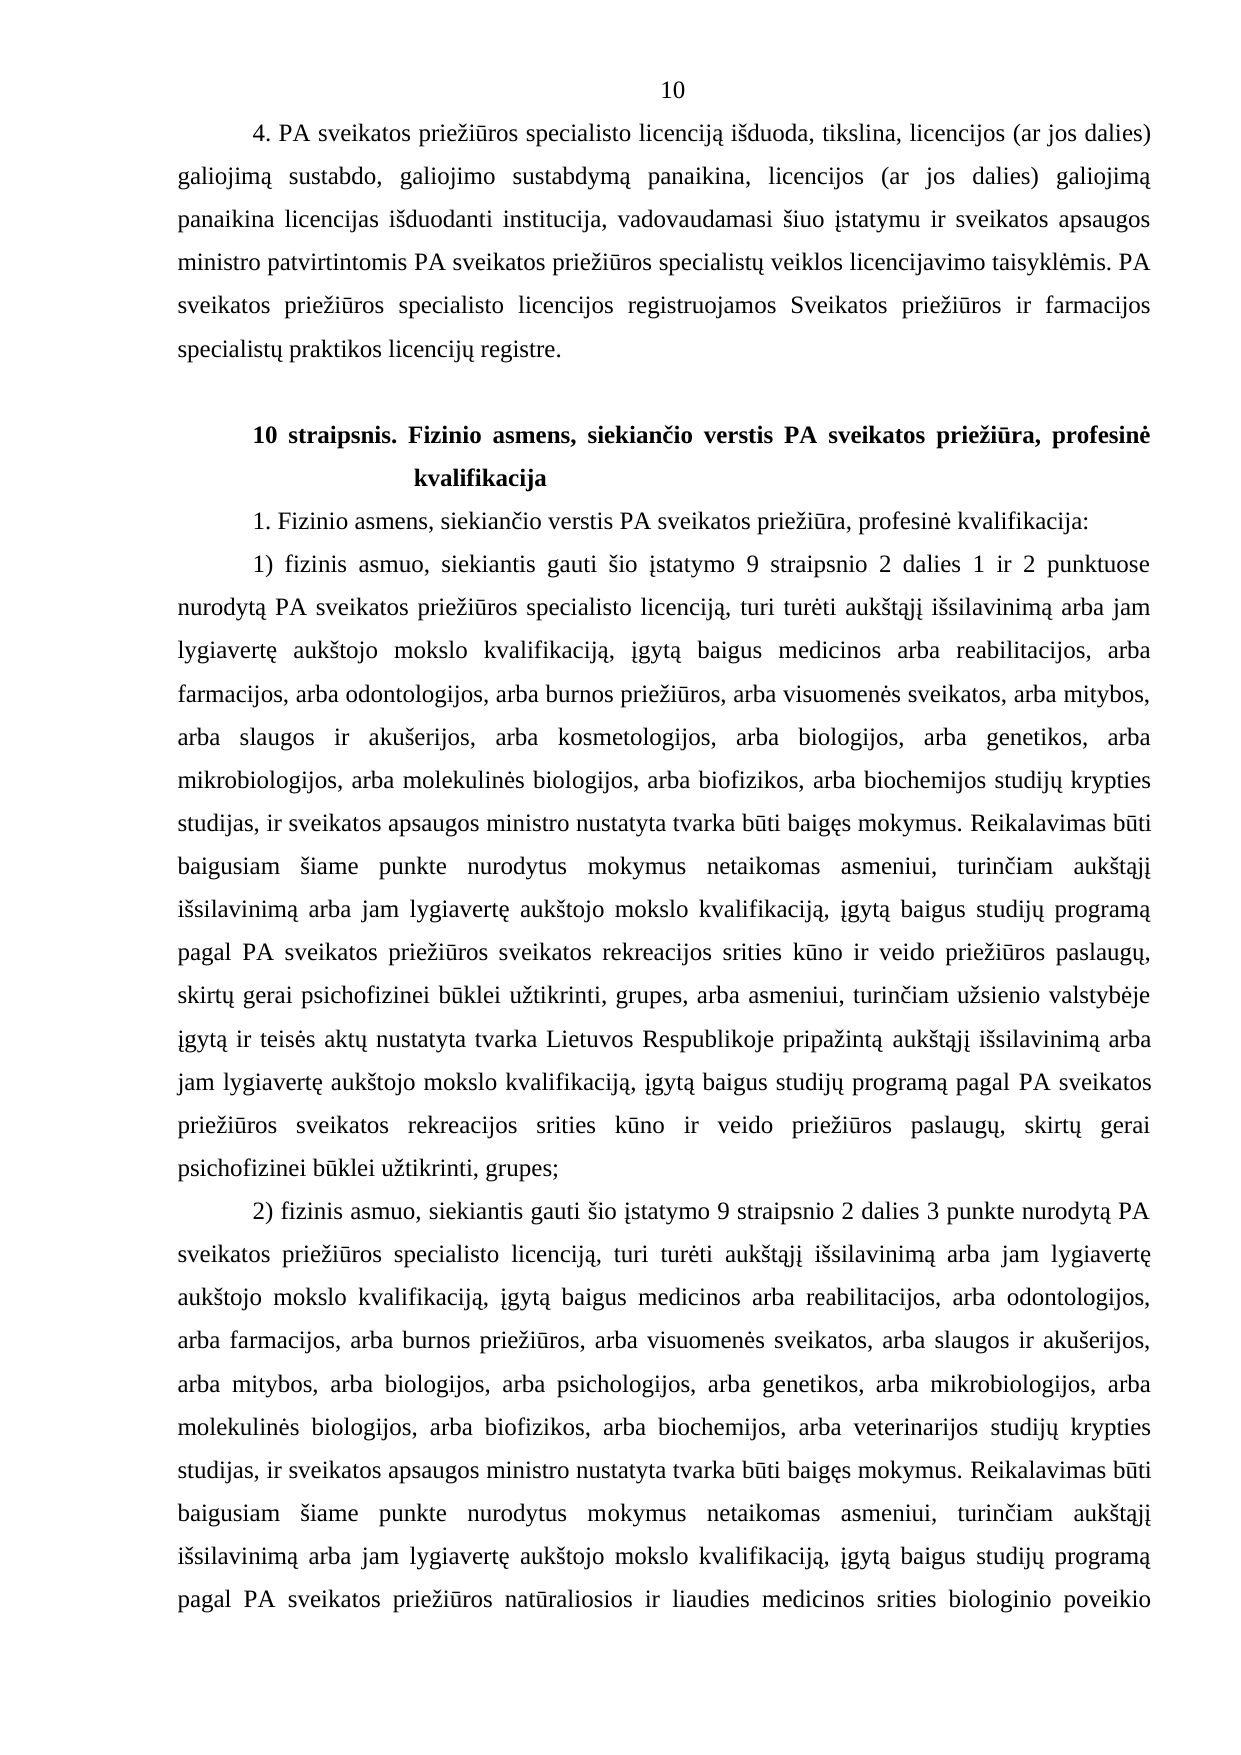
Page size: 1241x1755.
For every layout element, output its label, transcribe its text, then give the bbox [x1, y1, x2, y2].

text 1. Fizinio asmens, siekiančio verstis PA sveikatos priežiūra, profesinė kvalifikacija: [177, 506, 1152, 535]
text 2) fizinis asmuo, siekiantis gauti šio įstatymo 9 straipsnio 2 dalies 3 punkte nurodytą PA sveikatos priežiūros specialisto licenciją, turi turėti aukštąjį išsilavinimą arba jam lygiavertę aukštojo mokslo kvalifikaciją, įgytą baigus medicinos arba reabilitacijos, arba odontologijos, arba farmacijos, arba burnos priežiūros, arba visuomenės sveikatos, arba slaugos ir akušerijos, arba mitybos, arba biologijos, arba psichologijos, arba genetikos, arba mikrobiologijos, arba molekulinės biologijos, arba biofizikos, arba biochemijos, arba veterinarijos studijų krypties studijas, ir sveikatos apsaugos ministro nustatyta tvarka būti baigęs mokymus. Reikalavimas būti baigusiam šiame punkte nurodytus mokymus netaikomas asmeniui, turinčiam aukštąjį išsilavinimą arba jam lygiavertę aukštojo mokslo kvalifikaciją, įgytą baigus studijų programą pagal PA sveikatos priežiūros natūraliosios ir liaudies medicinos srities biologinio poveikio [177, 1196, 1152, 1613]
text 1) fizinis asmuo, siekiantis gauti šio įstatymo 9 straipsnio 2 dalies 1 ir 2 punktuose nurodytą PA sveikatos priežiūros specialisto licenciją, turi turėti aukštąjį išsilavinimą arba jam lygiavertę aukštojo mokslo kvalifikaciją, įgytą baigus medicinos arba reabilitacijos, arba farmacijos, arba odontologijos, arba burnos priežiūros, arba visuomenės sveikatos, arba mitybos, arba slaugos ir akušerijos, arba kosmetologijos, arba biologijos, arba genetikos, arba mikrobiologijos, arba molekulinės biologijos, arba biofizikos, arba biochemijos studijų krypties studijas, ir sveikatos apsaugos ministro nustatyta tvarka būti baigęs mokymus. Reikalavimas būti baigusiam šiame punkte nurodytus mokymus netaikomas asmeniui, turinčiam aukštąjį išsilavinimą arba jam lygiavertę aukštojo mokslo kvalifikaciją, įgytą baigus studijų programą pagal PA sveikatos priežiūros sveikatos rekreacijos srities kūno ir veido priežiūros paslaugų, skirtų gerai psichofizinei būklei užtikrinti, grupes, arba asmeniui, turinčiam užsienio valstybėje įgytą ir teisės aktų nustatyta tvarka Lietuvos Respublikoje pripažintą aukštąjį išsilavinimą arba jam lygiavertę aukštojo mokslo kvalifikaciją, įgytą baigus studijų programą pagal PA sveikatos priežiūros sveikatos rekreacijos srities kūno ir veido priežiūros paslaugų, skirtų gerai psichofizinei būklei užtikrinti, grupes; [177, 549, 1152, 1182]
text 4. PA sveikatos priežiūros specialisto licenciją išduoda, tikslina, licencijos (ar jos dalies) galiojimą sustabdo, galiojimo sustabdymą panaikina, licencijos (ar jos dalies) galiojimą panaikina licencijas išduodanti institucija, vadovaudamasi šiuo įstatymu ir sveikatos apsaugos ministro patvirtintomis PA sveikatos priežiūros specialistų veiklos licencijavimo taisyklėmis. PA sveikatos priežiūros specialisto licencijos registruojamos Sveikatos priežiūros ir farmacijos specialistų praktikos licencijų registre. [177, 118, 1152, 362]
text 10 straipsnis. Fizinio asmens, siekiančio verstis PA sveikatos priežiūra, profesinė kvalifikacija [252, 420, 1152, 492]
